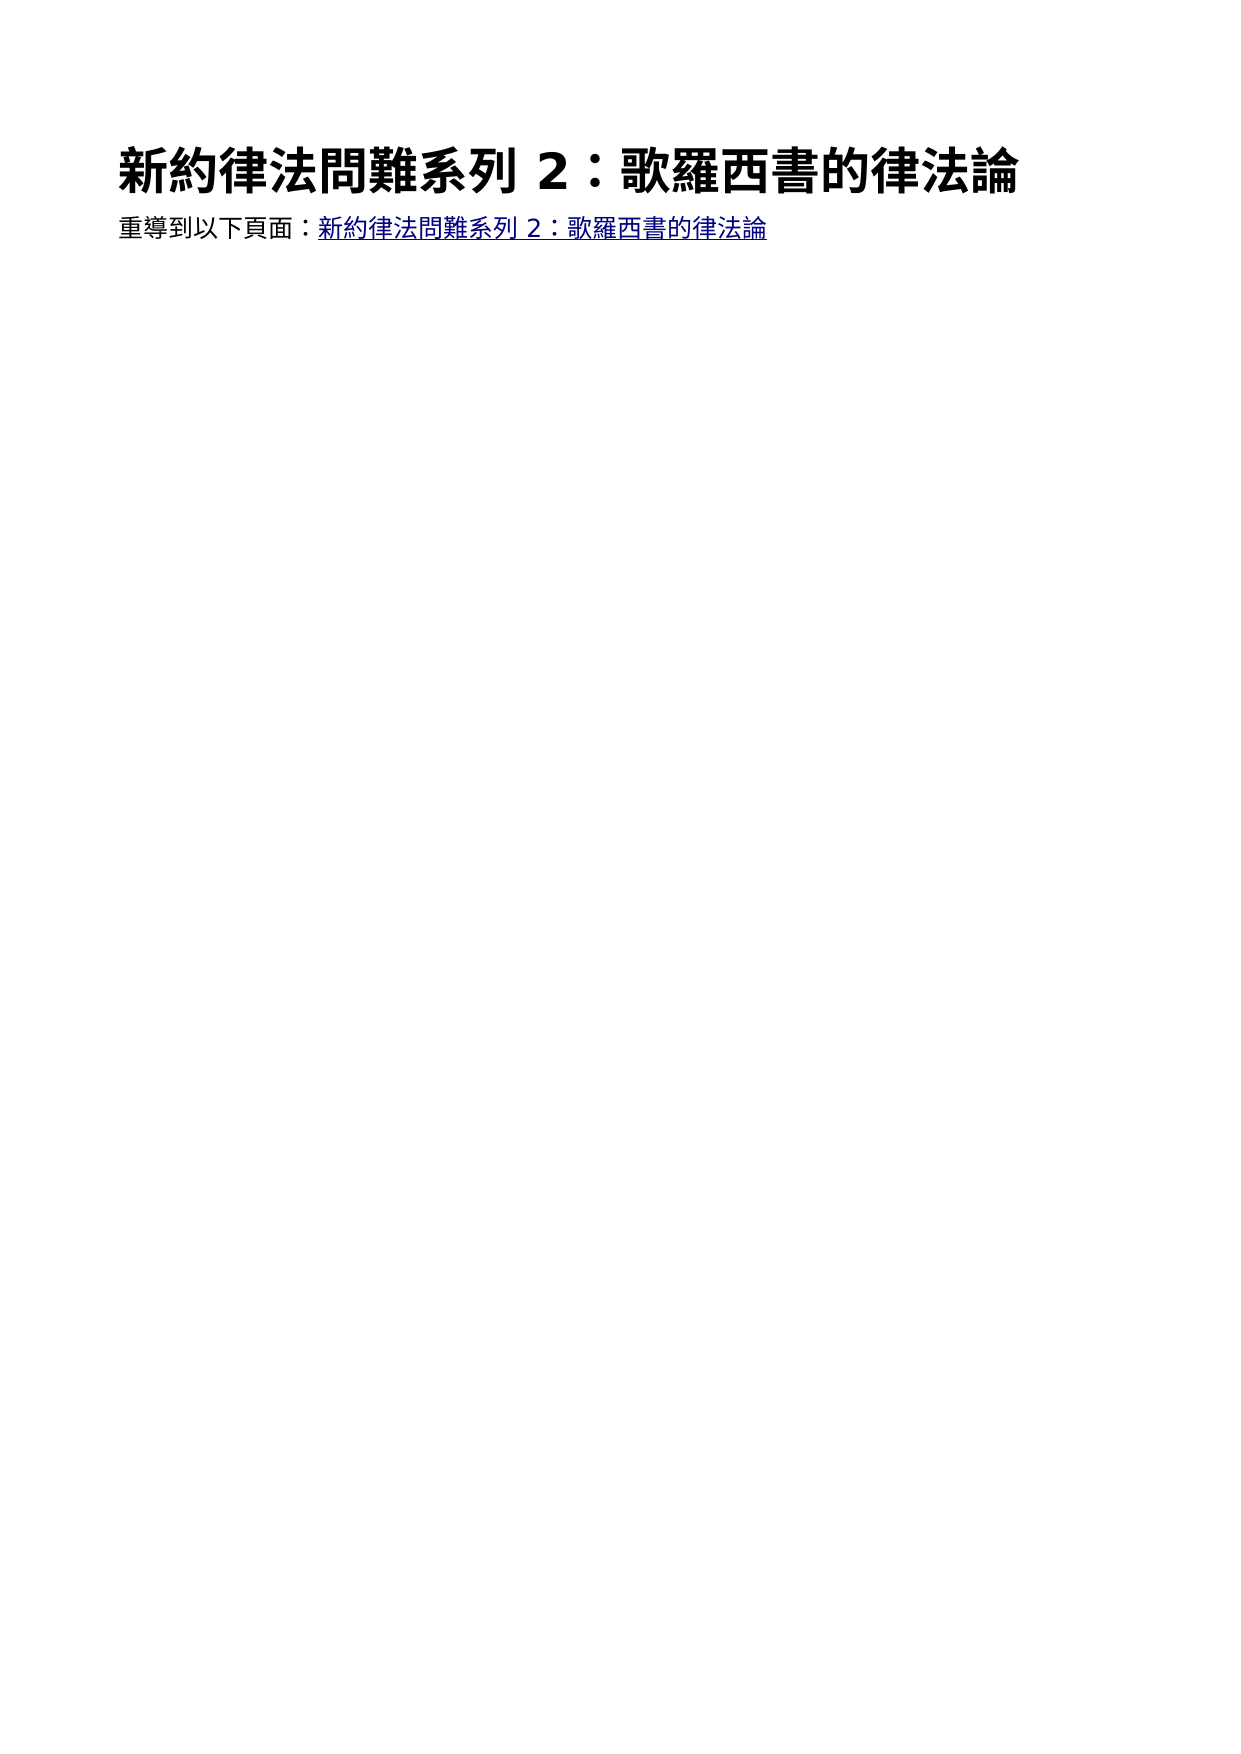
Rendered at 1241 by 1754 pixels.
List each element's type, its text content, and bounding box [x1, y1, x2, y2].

text 重導到以下頁面：新約律法問難系列 2：歌羅西書的律法論 [118, 214, 1122, 243]
subtitle 新約律法問難系列 2：歌羅西書的律法論 [118, 143, 1122, 201]
